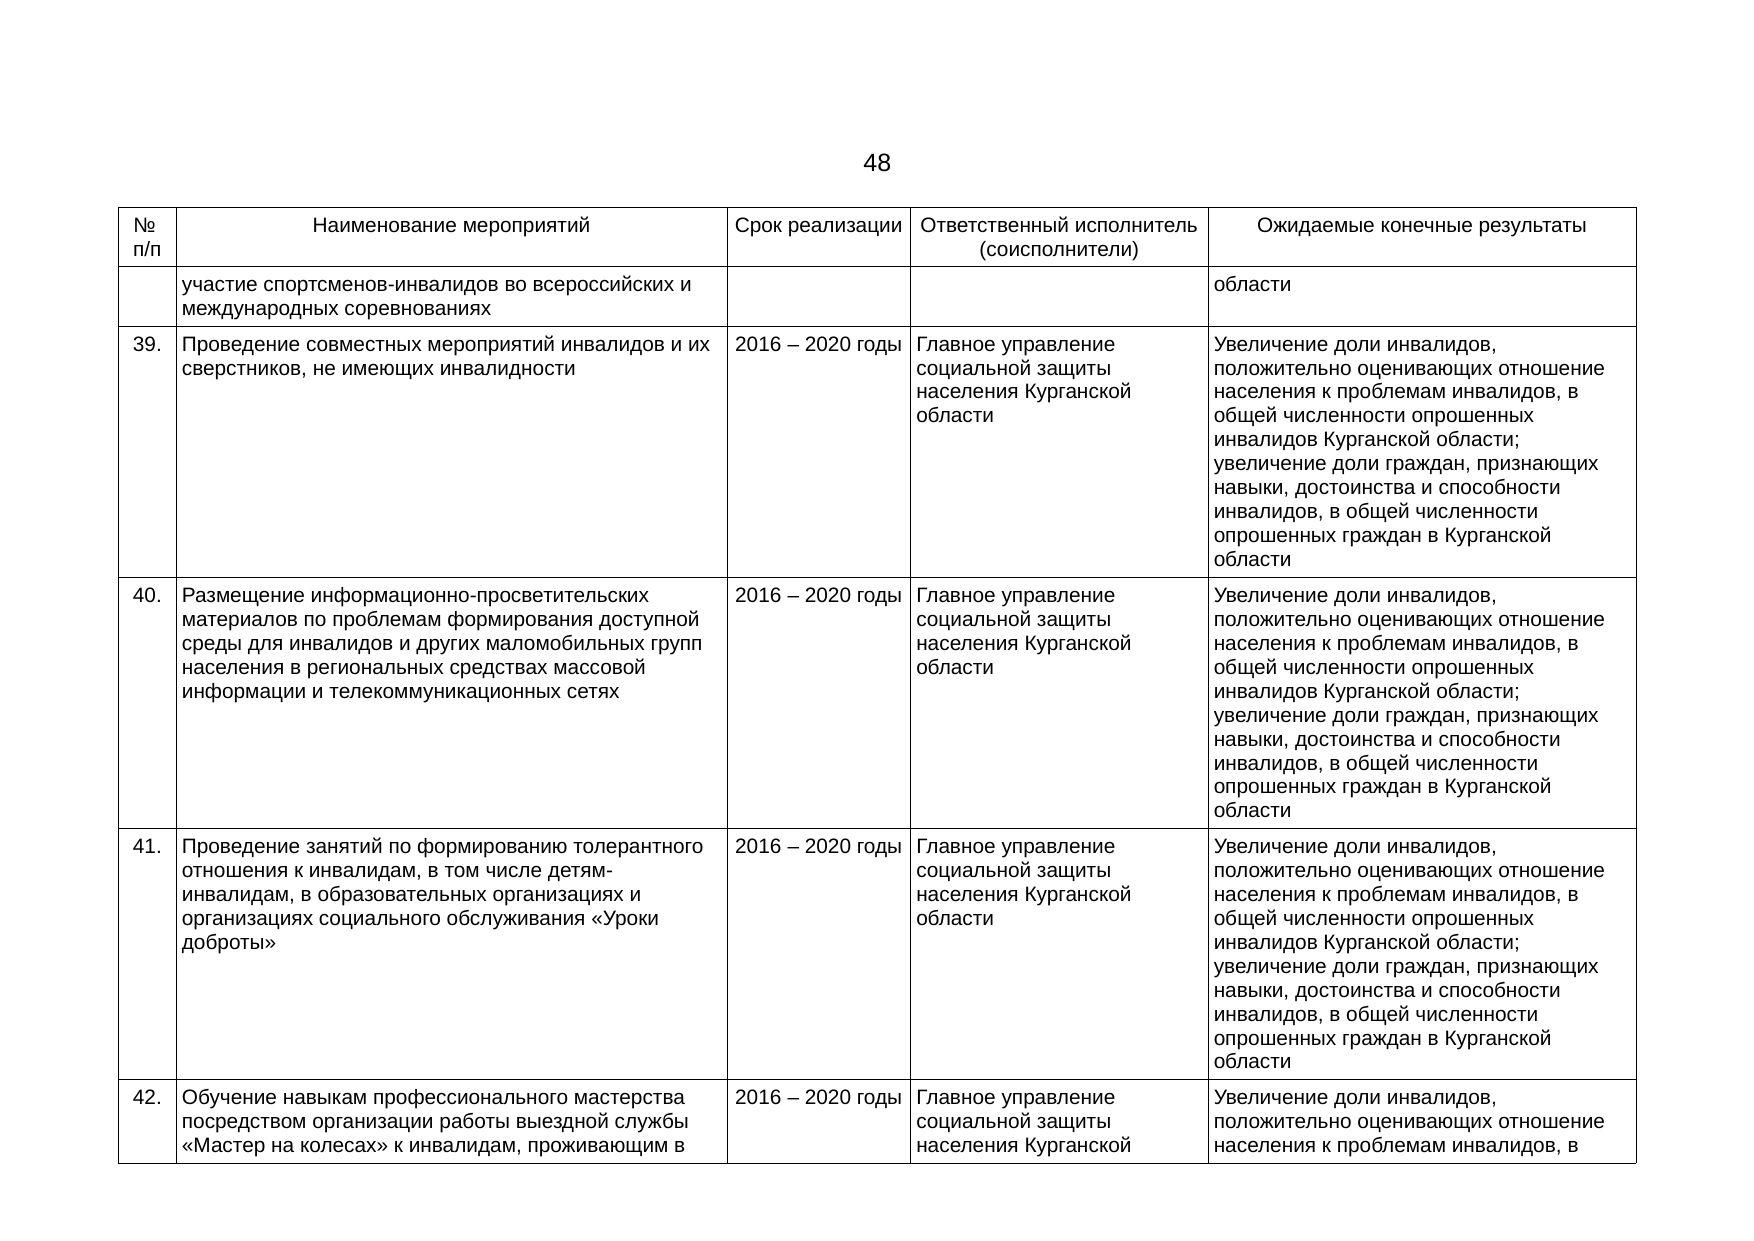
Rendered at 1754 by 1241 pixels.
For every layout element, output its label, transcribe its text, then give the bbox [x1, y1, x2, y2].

table_cell Размещение информационно-просветительских материалов по проблемам формирования доступной среды для инвалидов и других маломобильных групп населения в региональных средствах массовой информации и телекоммуникационных сетях [177, 578, 727, 828]
table_cell [911, 267, 1208, 326]
table_cell Увеличение доли инвалидов, положительно оценивающих отношение населения к проблемам инвалидов, в общей численности опрошенных инвалидов Курганской области; увеличение доли граждан, признающих навыки, достоинства и способности инвалидов, в общей численности опрошенных граждан в Курганской области [1209, 327, 1636, 577]
table_cell Обучение навыкам профессионального мастерства посредством организации работы выездной службы «Мастер на колесах» к инвалидам, проживающим в [177, 1080, 727, 1162]
table_cell Проведение совместных мероприятий инвалидов и их сверстников, не имеющих инвалидности [177, 327, 727, 577]
table_cell 2016 – 2020 годы [728, 829, 910, 1079]
table_cell Увеличение доли инвалидов, положительно оценивающих отношение населения к проблемам инвалидов, в общей численности опрошенных инвалидов Курганской области; увеличение доли граждан, признающих навыки, достоинства и способности инвалидов, в общей численности опрошенных граждан в Курганской области [1209, 578, 1636, 828]
table_cell [119, 267, 176, 326]
table_cell области [1209, 267, 1636, 326]
table_cell 2016 – 2020 годы [728, 327, 910, 577]
table_header Наименование мероприятий [177, 208, 727, 266]
table_cell [728, 267, 910, 326]
table_cell 2016 – 2020 годы [728, 578, 910, 828]
table_header Ожидаемые конечные результаты [1209, 208, 1636, 266]
table_cell Проведение занятий по формированию толерантного отношения к инвалидам, в том числе детям-инвалидам, в образовательных организациях и организациях социального обслуживания «Уроки доброты» [177, 829, 727, 1079]
table_cell 42. [119, 1080, 176, 1162]
table_cell Увеличение доли инвалидов, положительно оценивающих отношение населения к проблемам инвалидов, в [1209, 1080, 1636, 1162]
table_cell Главное управление социальной защиты населения Курганской области [911, 327, 1208, 577]
table_cell 39. [119, 327, 176, 577]
table_cell 41. [119, 829, 176, 1079]
table_cell 40. [119, 578, 176, 828]
table_cell Увеличение доли инвалидов, положительно оценивающих отношение населения к проблемам инвалидов, в общей численности опрошенных инвалидов Курганской области; увеличение доли граждан, признающих навыки, достоинства и способности инвалидов, в общей численности опрошенных граждан в Курганской области [1209, 829, 1636, 1079]
table_cell 2016 – 2020 годы [728, 1080, 910, 1162]
table_cell Главное управление социальной защиты населения Курганской области [911, 578, 1208, 828]
table_header № п/п [119, 208, 176, 266]
table_cell Главное управление социальной защиты населения Курганской области [911, 829, 1208, 1079]
table_cell участие спортсменов-инвалидов во всероссийских и международных соревнованиях [177, 267, 727, 326]
table_header Ответственный исполнитель (соисполнители) [911, 208, 1208, 266]
table_header Срок реализации [728, 208, 910, 266]
table_cell Главное управление социальной защиты населения Курганской [911, 1080, 1208, 1162]
